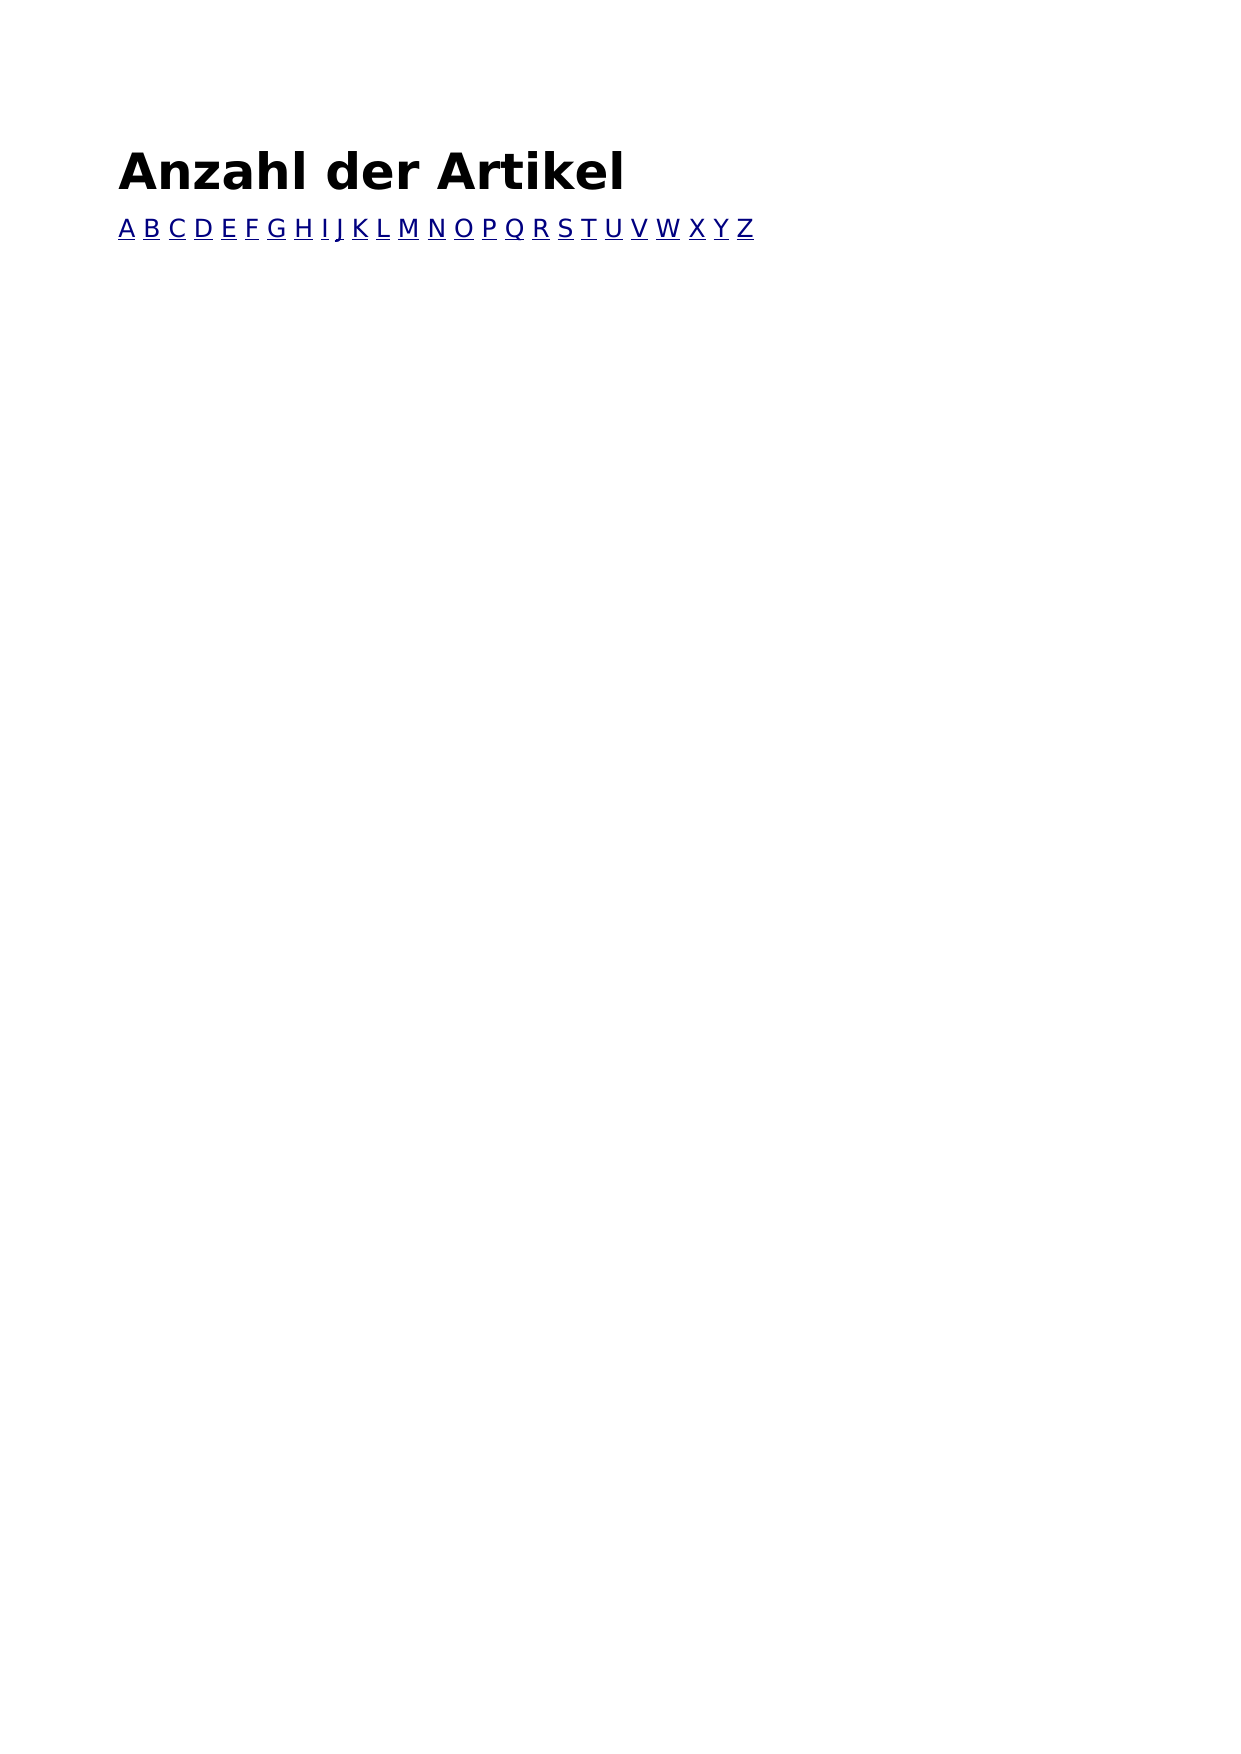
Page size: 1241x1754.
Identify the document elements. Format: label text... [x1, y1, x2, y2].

text A B C D E F G H I J K L M N O P Q R S T U V W X Y Z [118, 214, 1122, 272]
subtitle Anzahl der Artikel [118, 143, 1122, 201]
